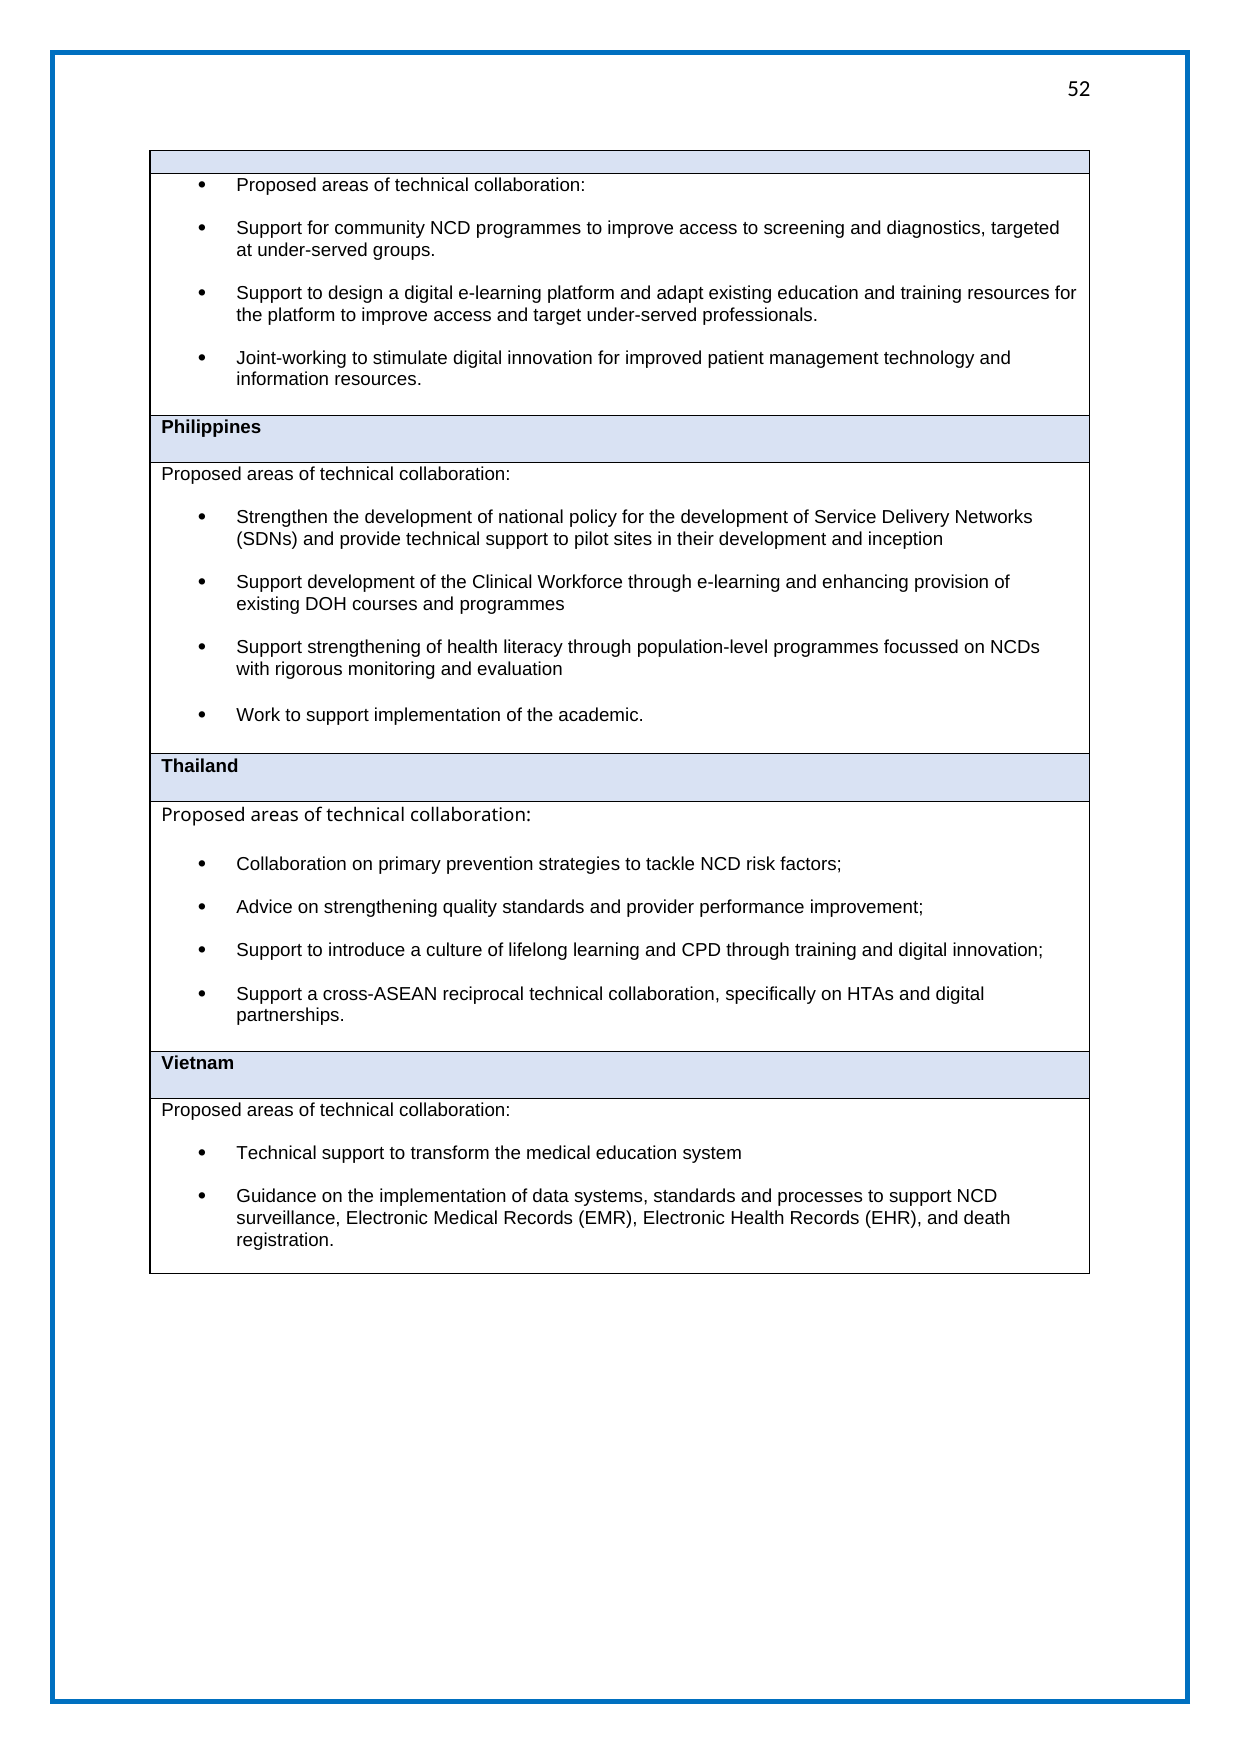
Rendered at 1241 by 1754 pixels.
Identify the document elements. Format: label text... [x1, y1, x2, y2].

table_cell [151, 151, 1089, 173]
table_cell Proposed areas of technical collaboration: Technical support to transform the medical education system Guidance on the implementation of data systems, standards and processes to support NCD surveillance, Electronic Medical Records (EMR), Electronic Health Records (EHR), and death registration. [151, 1099, 1089, 1273]
table_cell Proposed areas of technical collaboration: Support for community NCD programmes to improve access to screening and diagnostics, targeted at under-served groups. Support to design a digital e-learning platform and adapt existing education and training resources for the platform to improve access and target under-served professionals. Joint-working to stimulate digital innovation for improved patient management technology and information resources. [151, 174, 1089, 414]
table_cell Thailand [151, 754, 1089, 801]
table_cell Vietnam [151, 1052, 1089, 1098]
table_cell Proposed areas of technical collaboration: Strengthen the development of national policy for the development of Service Delivery Networks (SDNs) and provide technical support to pilot sites in their development and inception Support development of the Clinical Workforce through e-learning and enhancing provision of existing DOH courses and programmes Support strengthening of health literacy through population-level programmes focussed on NCDs with rigorous monitoring and evaluation Work to support implementation of the academic. [151, 463, 1089, 753]
table_cell Philippines [151, 416, 1089, 462]
table_cell Proposed areas of technical collaboration: Collaboration on primary prevention strategies to tackle NCD risk factors; Advice on strengthening quality standards and provider performance improvement; Support to introduce a culture of lifelong learning and CPD through training and digital innovation; Support a cross-ASEAN reciprocal technical collaboration, specifically on HTAs and digital partnerships. [151, 802, 1089, 1051]
